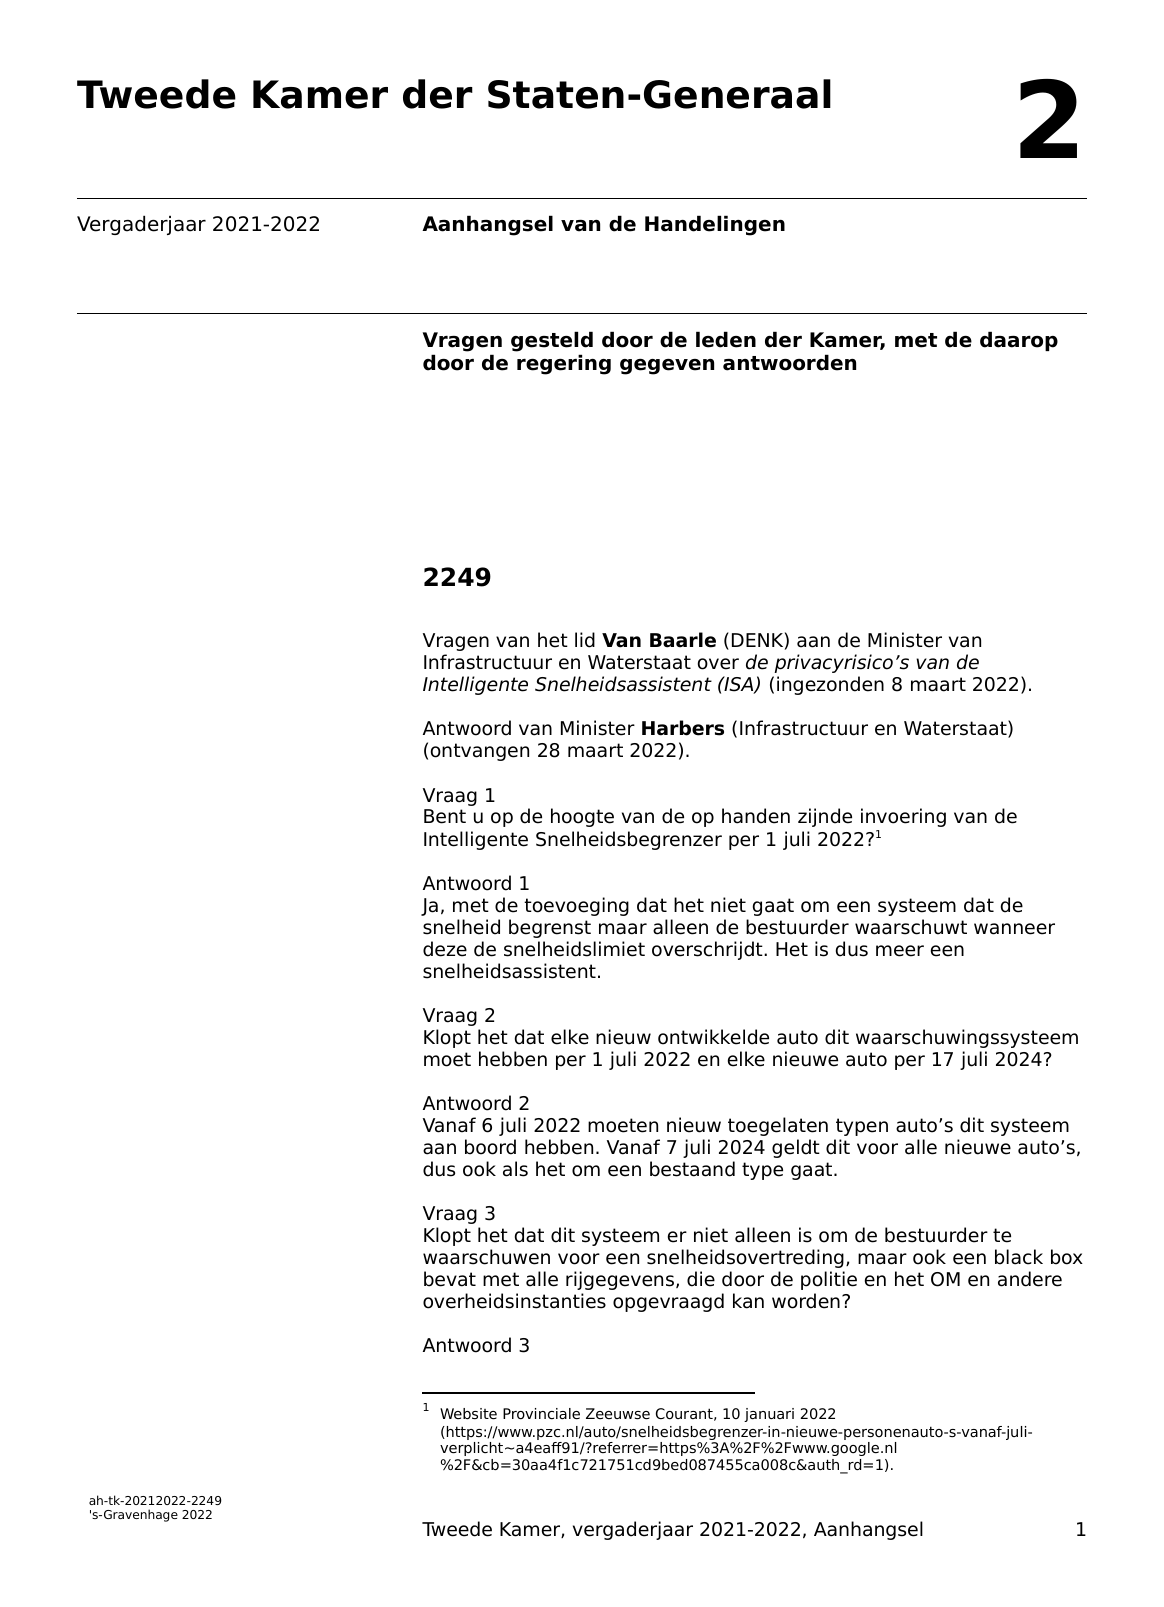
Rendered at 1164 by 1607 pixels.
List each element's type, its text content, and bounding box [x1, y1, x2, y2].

text Klopt het dat elke nieuw ontwikkelde auto dit waarschuwingssysteem moet hebben per 1 juli 2022 en elke nieuwe auto per 17 juli 2024? [422, 1027, 1087, 1071]
table_cell Aanhangsel van de Handelingen [422, 199, 1087, 313]
text Bent u op de hoogte van de op handen zijnde invoering van de Intelligente Snelheidsbegrenzer per 1 juli 2022? [422, 806, 1087, 850]
text Antwoord 2 [422, 1093, 1087, 1115]
table_cell Vragen gesteld door de leden der Kamer, met de daarop door de regering gegeven antwoorden [422, 314, 1087, 375]
text Ja, met de toevoeging dat het niet gaat om een systeem dat de snelheid begrenst maar alleen de bestuurder waarschuwt wanneer deze de snelheidslimiet overschrijdt. Het is dus meer een snelheidsassistent. [422, 894, 1087, 982]
text Vraag 1 [422, 784, 1087, 806]
text Vraag 3 [422, 1203, 1087, 1225]
text Vragen van het lid Van Baarle (DENK) aan de Minister van Infrastructuur en Waterstaat over de privacyrisico’s van de Intelligente Snelheidsassistent (ISA) (ingezonden 8 maart 2022). [422, 630, 1087, 696]
text 2249 [422, 563, 1087, 592]
text 's-Gravenhage 2022 [88, 1508, 323, 1522]
text Antwoord van Minister Harbers (Infrastructuur en Waterstaat) (ontvangen 28 maart 2022). [422, 718, 1087, 762]
text Website Provinciale Zeeuwse Courant, 10 januari 2022 (https://www.pzc.nl/auto/snelheidsbegrenzer-in-nieuwe-personenauto-s-vanaf-juli-verplicht~a4eaff91/?referrer=https%3A%2F%2Fwww.google.nl%2F&cb=30aa4f1c721751cd9bed087455ca008c&auth_rd=1). [422, 1402, 1087, 1474]
table_cell [77, 314, 422, 375]
text Antwoord 1 [422, 873, 1087, 894]
text Klopt het dat dit systeem er niet alleen is om de bestuurder te waarschuwen voor een snelheidsovertreding, maar ook een black box bevat met alle rijgegevens, die door de politie en het OM en andere overheidsinstanties opgevraagd kan worden? [422, 1225, 1087, 1313]
text Antwoord 3 [422, 1335, 1087, 1357]
text Vanaf 6 juli 2022 moeten nieuw toegelaten typen auto’s dit systeem aan boord hebben. Vanaf 7 juli 2024 geldt dit voor alle nieuwe auto’s, dus ook als het om een bestaand type gaat. [422, 1115, 1087, 1181]
table_header Tweede Kamer der Staten-Generaal [77, 59, 886, 198]
table_header 2 [886, 59, 1087, 198]
text Vraag 2 [422, 1005, 1087, 1027]
text ah-tk-20212022-2249 [88, 1494, 323, 1508]
table_cell Vergaderjaar 2021-2022 [77, 199, 422, 313]
